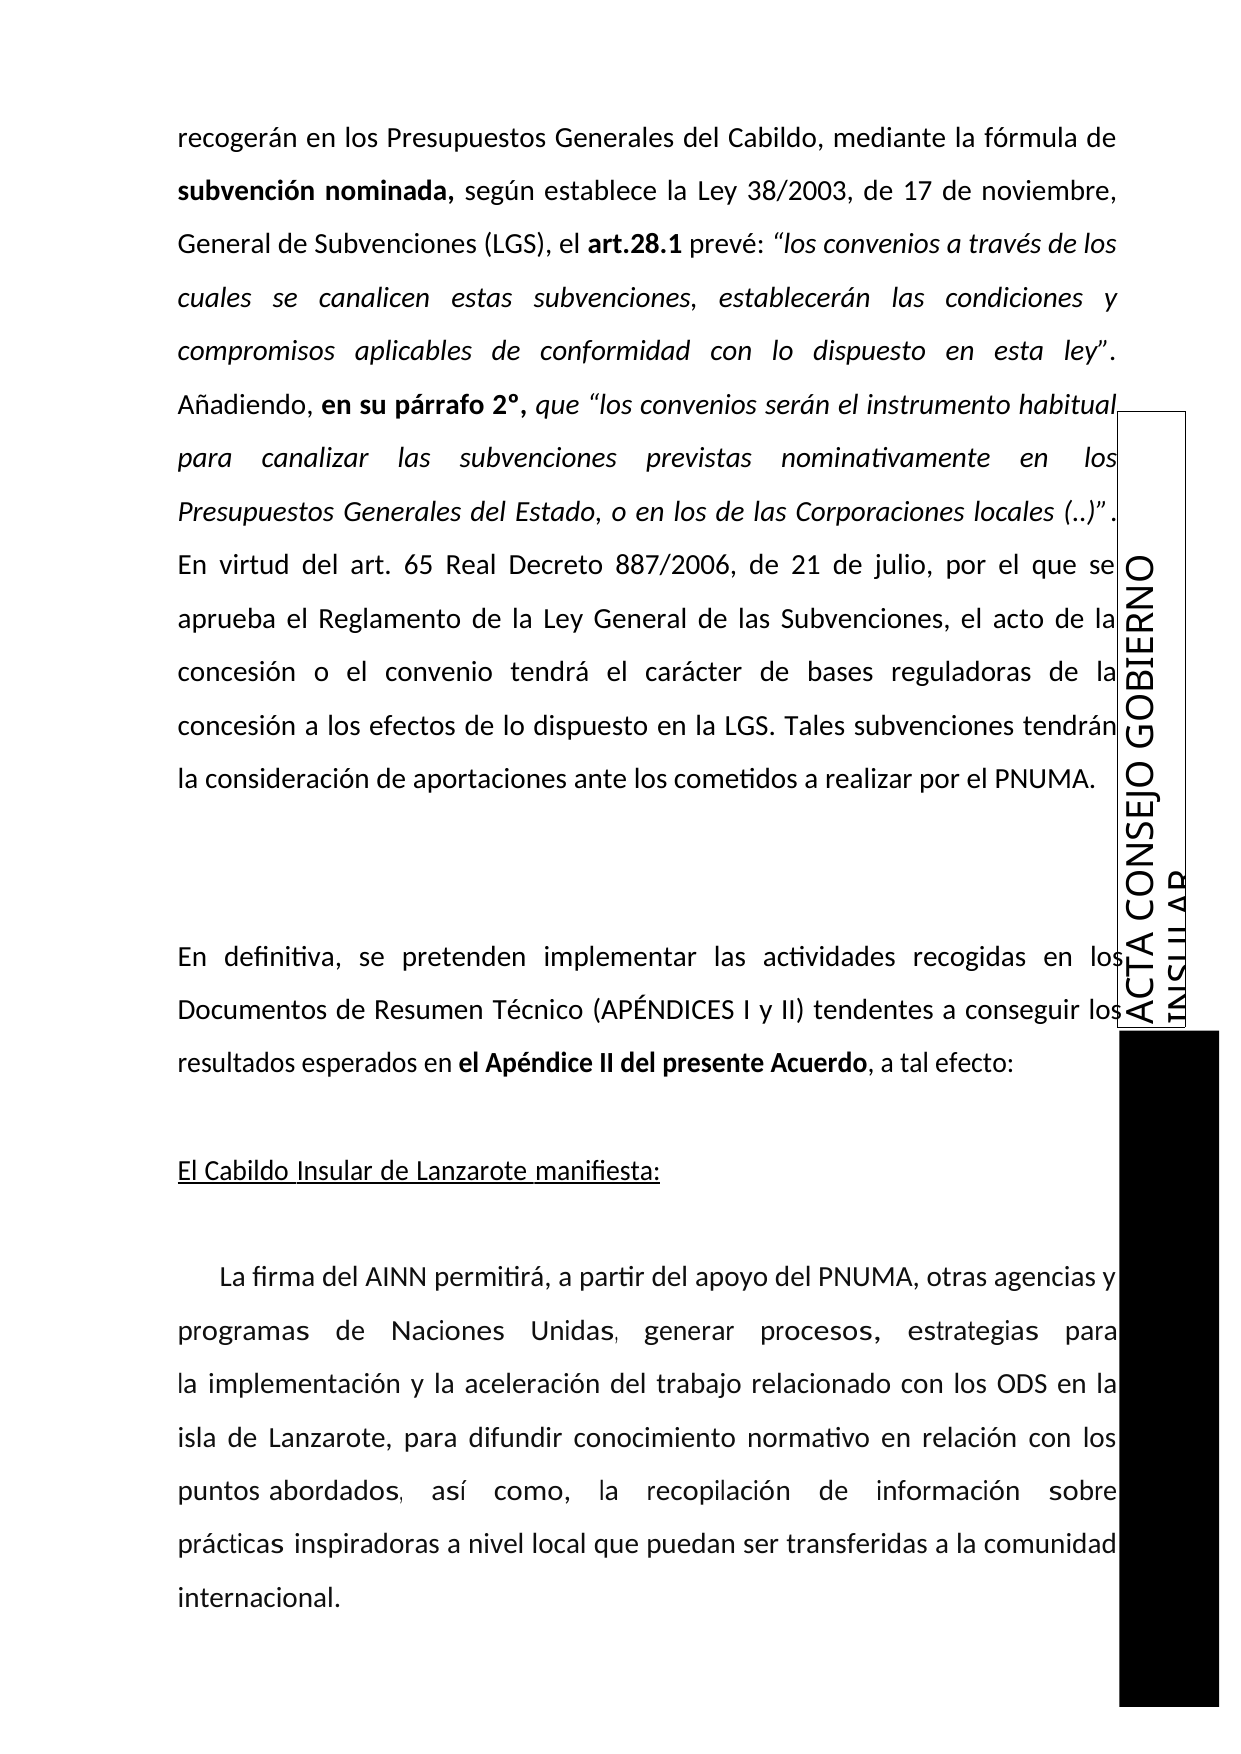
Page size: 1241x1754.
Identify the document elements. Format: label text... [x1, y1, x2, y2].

text La firma del AINN permitirá, a partir del apoyo del PNUMA, otras agencias y programas de Naciones Unidas, generar procesos, estrategias para la implementación y la aceleración del trabajo relacionado con los ODS en la isla de Lanzarote, para difundir conocimiento normativo en relación con los puntos abordados, así como, la recopilación de información sobre prácticas inspiradoras a nivel local que puedan ser transferidas a la comunidad internacional. [177, 1258, 1118, 1614]
text ACTA CONSEJO GOBIERNO INSULAR [1118, 414, 1183, 1027]
text En definitiva, se pretenden implementar las actividades recogidas en los Documentos de Resumen Técnico (APÉNDICES I y II) tendentes a conseguir los resultados esperados en el Apéndice II del presente Acuerdo, a tal efecto: [177, 938, 1123, 1080]
text recogerán en los Presupuestos Generales del Cabildo, mediante la fórmula de subvención nominada, según establece la Ley 38/2003, de 17 de noviembre, General de Subvenciones (LGS), el art.28.1 prevé: “los convenios a través de los cuales se canalicen estas subvenciones, establecerán las condiciones y compromisos aplicables de conformidad con lo dispuesto en esta ley”. Añadiendo, en su párrafo 2º, que “los convenios serán el instrumento habitual para canalizar las subvenciones previstas nominativamente en los Presupuestos Generales del Estado, o en los de las Corporaciones locales (..)”. En virtud del art. 65 Real Decreto 887/2006, de 21 de julio, por el que se aprueba el Reglamento de la Ley General de las Subvenciones, el acto de la concesión o el convenio tendrá el carácter de bases reguladoras de la concesión a los efectos de lo dispuesto en la LGS. Tales subvenciones tendrán la consideración de aportaciones ante los cometidos a realizar por el PNUMA. [177, 119, 1117, 796]
text El Cabildo Insular de Lanzarote manifiesta: [177, 1152, 1119, 1187]
